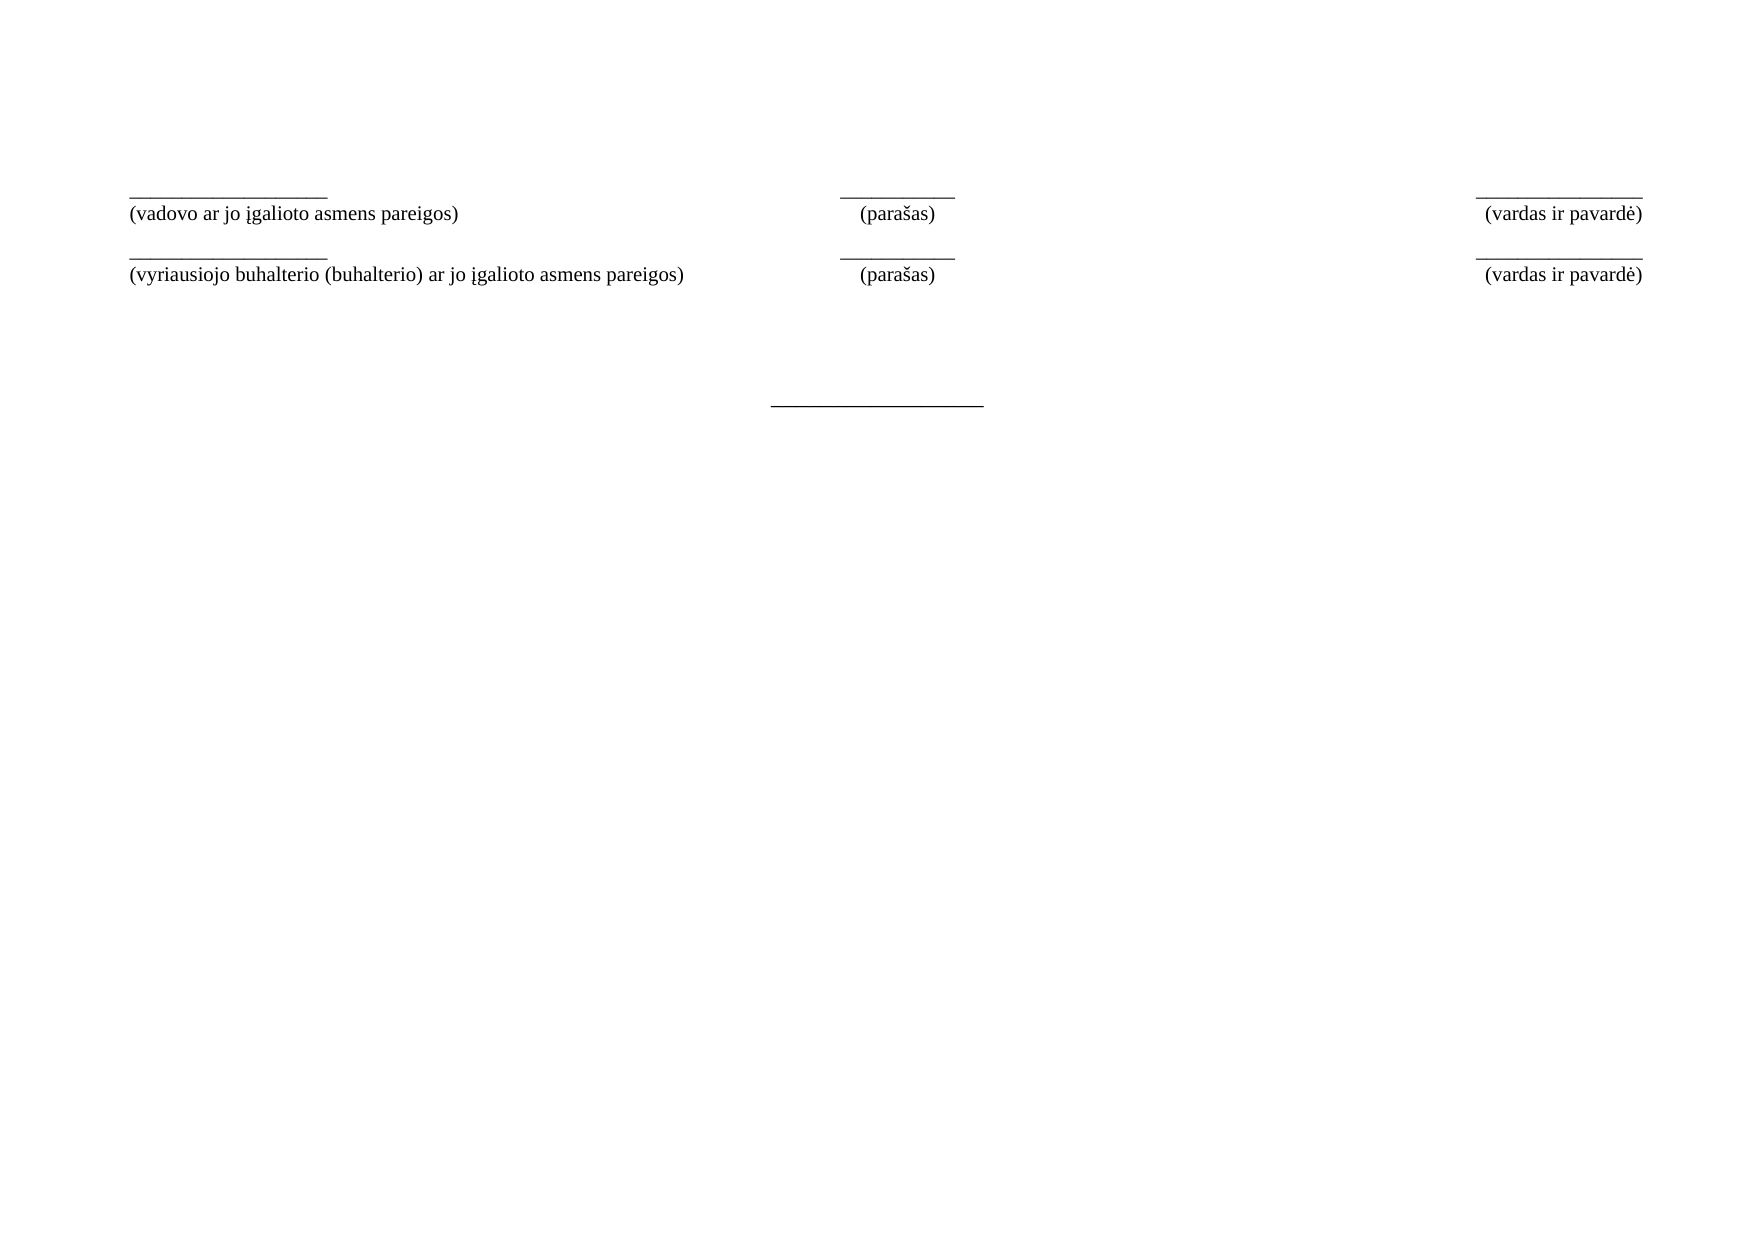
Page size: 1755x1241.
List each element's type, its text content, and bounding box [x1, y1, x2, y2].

table_header ________________ (vardas ir pavardė) [1027, 177, 1653, 238]
table_header ___________ (parašas) [768, 177, 1027, 238]
text _________________ [118, 381, 1636, 410]
table_cell ___________________ (vyriausiojo buhalterio (buhalterio) ar jo įgalioto asmens pareigos) [118, 238, 768, 352]
table_cell ________________ (vardas ir pavardė) [1027, 238, 1653, 352]
table_cell ___________ (parašas) [768, 238, 1027, 352]
table_header ___________________ (vadovo ar jo įgalioto asmens pareigos) [118, 177, 768, 238]
